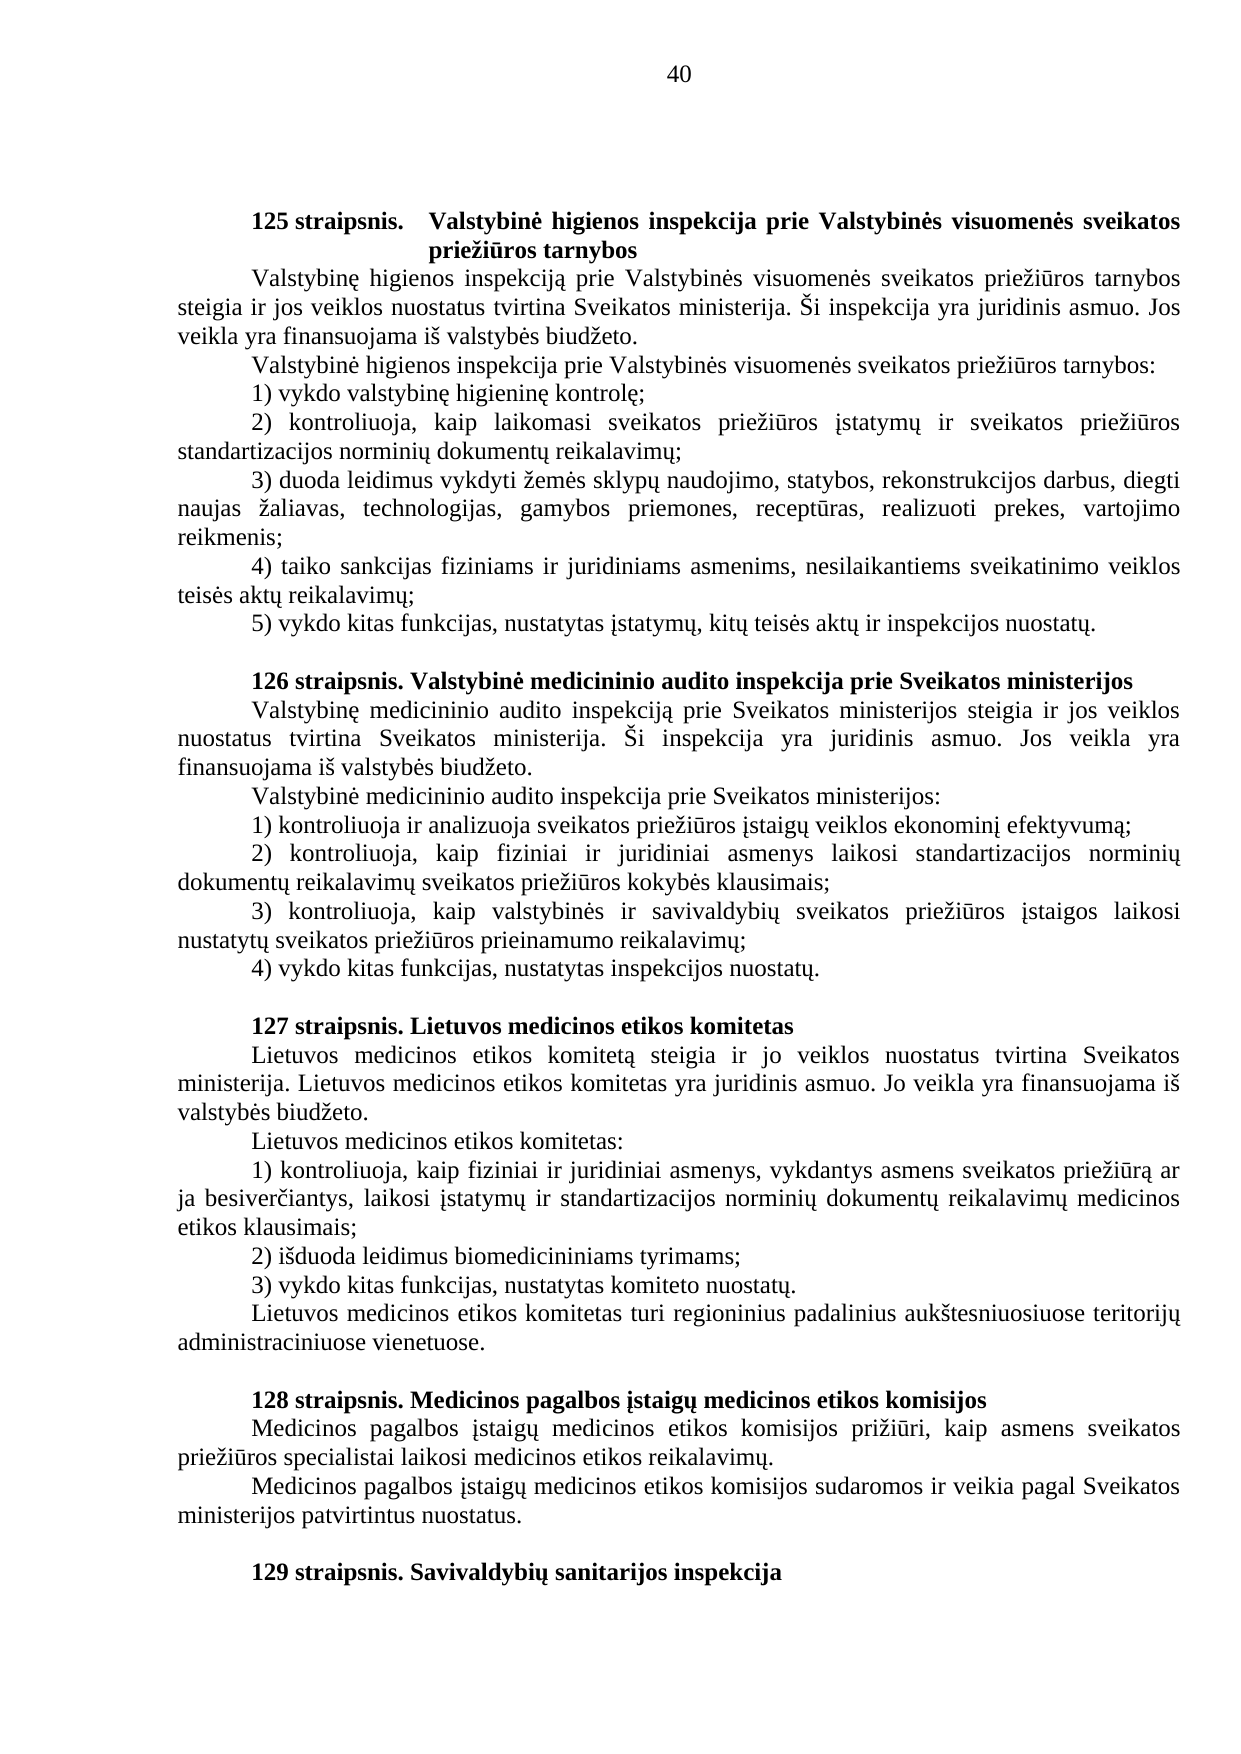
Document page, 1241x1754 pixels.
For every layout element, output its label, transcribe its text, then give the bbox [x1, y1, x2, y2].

text Lietuvos medicinos etikos komitetas: [177, 1126, 1181, 1155]
text 125 straipsnis. Valstybinė higienos inspekcija prie Valstybinės visuomenės sveikatos priežiūros tarnybos [251, 206, 1181, 263]
text 3) duoda leidimus vykdyti žemės sklypų naudojimo, statybos, rekonstrukcijos darbus, diegti naujas žaliavas, technologijas, gamybos priemones, receptūras, realizuoti prekes, vartojimo reikmenis; [177, 465, 1181, 551]
text Lietuvos medicinos etikos komitetą steigia ir jo veiklos nuostatus tvirtina Sveikatos ministerija. Lietuvos medicinos etikos komitetas yra juridinis asmuo. Jo veikla yra finansuojama iš valstybės biudžeto. [177, 1040, 1181, 1126]
text Valstybinę medicininio audito inspekciją prie Sveikatos ministerijos steigia ir jos veiklos nuostatus tvirtina Sveikatos ministerija. Ši inspekcija yra juridinis asmuo. Jos veikla yra finansuojama iš valstybės biudžeto. [177, 695, 1181, 781]
text Valstybinę higienos inspekciją prie Valstybinės visuomenės sveikatos priežiūros tarnybos steigia ir jos veiklos nuostatus tvirtina Sveikatos ministerija. Ši inspekcija yra juridinis asmuo. Jos veikla yra finansuojama iš valstybės biudžeto. [177, 263, 1181, 350]
text 5) vykdo kitas funkcijas, nustatytas įstatymų, kitų teisės aktų ir inspekcijos nuostatų. [177, 608, 1181, 637]
text Valstybinė higienos inspekcija prie Valstybinės visuomenės sveikatos priežiūros tarnybos: [177, 350, 1181, 378]
text 4) vykdo kitas funkcijas, nustatytas inspekcijos nuostatų. [177, 953, 1181, 982]
text 2) kontroliuoja, kaip fiziniai ir juridiniai asmenys laikosi standartizacijos norminių dokumentų reikalavimų sveikatos priežiūros kokybės klausimais; [177, 838, 1181, 896]
text 1) vykdo valstybinę higieninę kontrolę; [177, 378, 1181, 407]
text 2) kontroliuoja, kaip laikomasi sveikatos priežiūros įstatymų ir sveikatos priežiūros standartizacijos norminių dokumentų reikalavimų; [177, 407, 1181, 465]
text 3) kontroliuoja, kaip valstybinės ir savivaldybių sveikatos priežiūros įstaigos laikosi nustatytų sveikatos priežiūros prieinamumo reikalavimų; [177, 896, 1181, 953]
text Valstybinė medicininio audito inspekcija prie Sveikatos ministerijos: [177, 781, 1181, 810]
text Medicinos pagalbos įstaigų medicinos etikos komisijos sudaromos ir veikia pagal Sveikatos ministerijos patvirtintus nuostatus. [177, 1471, 1181, 1528]
text Medicinos pagalbos įstaigų medicinos etikos komisijos prižiūri, kaip asmens sveikatos priežiūros specialistai laikosi medicinos etikos reikalavimų. [177, 1413, 1181, 1471]
text 2) išduoda leidimus biomedicininiams tyrimams; [177, 1241, 1181, 1270]
text Lietuvos medicinos etikos komitetas turi regioninius padalinius aukštesniuosiuose teritorijų administraciniuose vienetuose. [177, 1298, 1181, 1356]
text 126 straipsnis. Valstybinė medicininio audito inspekcija prie Sveikatos ministerijos [177, 666, 1181, 695]
text 128 straipsnis. Medicinos pagalbos įstaigų medicinos etikos komisijos [177, 1385, 1181, 1413]
text 4) taiko sankcijas fiziniams ir juridiniams asmenims, nesilaikantiems sveikatinimo veiklos teisės aktų reikalavimų; [177, 551, 1181, 608]
text 1) kontroliuoja, kaip fiziniai ir juridiniai asmenys, vykdantys asmens sveikatos priežiūrą ar ja besiverčiantys, laikosi įstatymų ir standartizacijos norminių dokumentų reikalavimų medicinos etikos klausimais; [177, 1155, 1181, 1241]
text 1) kontroliuoja ir analizuoja sveikatos priežiūros įstaigų veiklos ekonominį efektyvumą; [177, 810, 1181, 838]
text 129 straipsnis. Savivaldybių sanitarijos inspekcija [177, 1557, 1181, 1586]
text 127 straipsnis. Lietuvos medicinos etikos komitetas [177, 1011, 1181, 1040]
text 3) vykdo kitas funkcijas, nustatytas komiteto nuostatų. [177, 1270, 1181, 1298]
